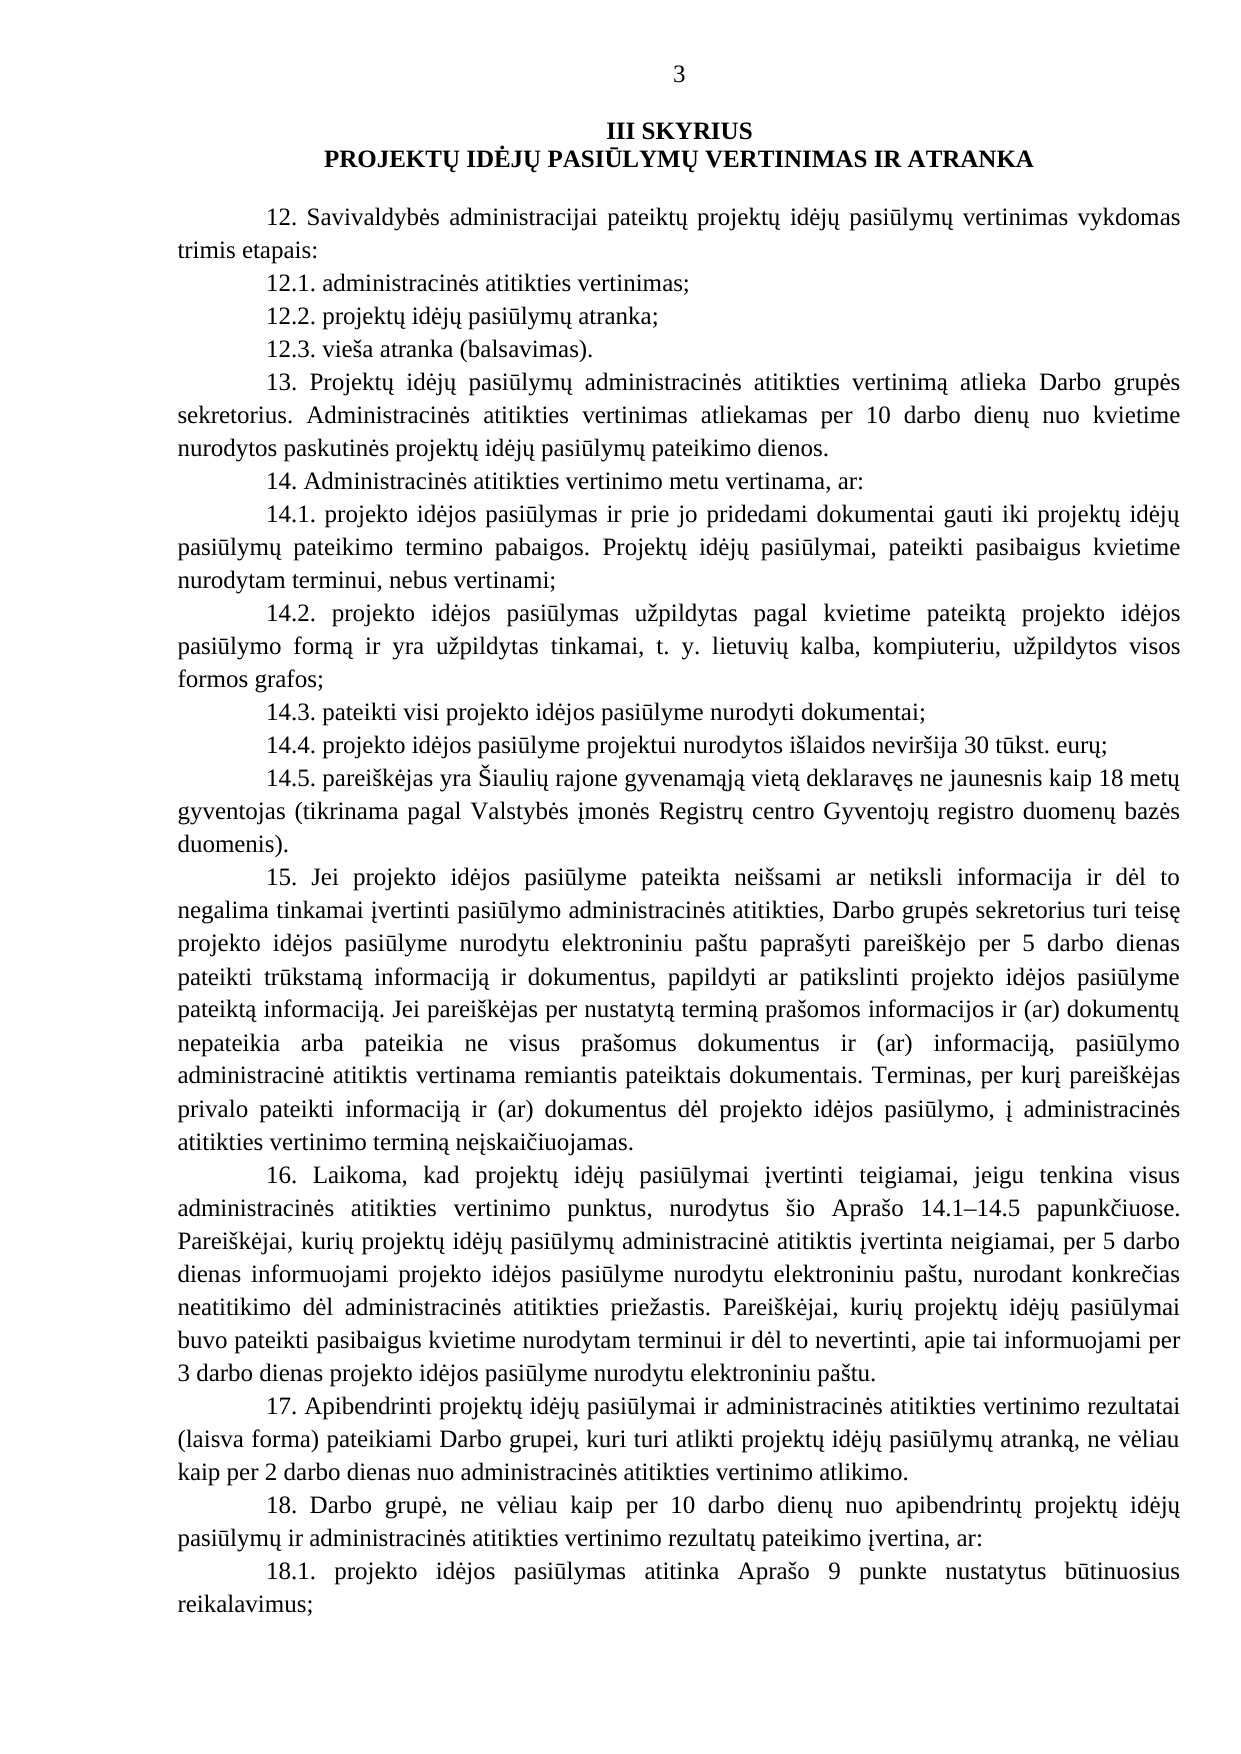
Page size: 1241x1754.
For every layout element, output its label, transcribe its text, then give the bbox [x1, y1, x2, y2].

text III SKYRIUS [177, 116, 1181, 144]
text 14.2. projekto idėjos pasiūlymas užpildytas pagal kvietime pateiktą projekto idėjos pasiūlymo formą ir yra užpildytas tinkamai, t. y. lietuvių kalba, kompiuteriu, užpildytos visos formos grafos; [177, 598, 1181, 693]
text 12.2. projektų idėjų pasiūlymų atranka; [177, 301, 1181, 330]
text 16. Laikoma, kad projektų idėjų pasiūlymai įvertinti teigiamai, jeigu tenkina visus administracinės atitikties vertinimo punktus, nurodytus šio Aprašo 14.1–14.5 papunkčiuose. Pareiškėjai, kurių projektų idėjų pasiūlymų administracinė atitiktis įvertinta neigiamai, per 5 darbo dienas informuojami projekto idėjos pasiūlyme nurodytu elektroniniu paštu, nurodant konkrečias neatitikimo dėl administracinės atitikties priežastis. Pareiškėjai, kurių projektų idėjų pasiūlymai buvo pateikti pasibaigus kvietime nurodytam terminui ir dėl to nevertinti, apie tai informuojami per 3 darbo dienas projekto idėjos pasiūlyme nurodytu elektroniniu paštu. [177, 1160, 1181, 1387]
text 12.1. administracinės atitikties vertinimas; [177, 268, 1181, 297]
text 12. Savivaldybės administracijai pateiktų projektų idėjų pasiūlymų vertinimas vykdomas trimis etapais: [177, 202, 1181, 264]
text 18. Darbo grupė, ne vėliau kaip per 10 darbo dienų nuo apibendrintų projektų idėjų pasiūlymų ir administracinės atitikties vertinimo rezultatų pateikimo įvertina, ar: [177, 1490, 1181, 1552]
text 13. Projektų idėjų pasiūlymų administracinės atitikties vertinimą atlieka Darbo grupės sekretorius. Administracinės atitikties vertinimas atliekamas per 10 darbo dienų nuo kvietime nurodytos paskutinės projektų idėjų pasiūlymų pateikimo dienos. [177, 367, 1181, 462]
text 14.3. pateikti visi projekto idėjos pasiūlyme nurodyti dokumentai; [177, 697, 1181, 726]
text 12.3. vieša atranka (balsavimas). [177, 334, 1181, 363]
text 14. Administracinės atitikties vertinimo metu vertinama, ar: [177, 466, 1181, 495]
text 15. Jei projekto idėjos pasiūlyme pateikta neišsami ar netiksli informacija ir dėl to negalima tinkamai įvertinti pasiūlymo administracinės atitikties, Darbo grupės sekretorius turi teisę projekto idėjos pasiūlyme nurodytu elektroniniu paštu paprašyti pareiškėjo per 5 darbo dienas pateikti trūkstamą informaciją ir dokumentus, papildyti ar patikslinti projekto idėjos pasiūlyme pateiktą informaciją. Jei pareiškėjas per nustatytą terminą prašomos informacijos ir (ar) dokumentų nepateikia arba pateikia ne visus prašomus dokumentus ir (ar) informaciją, pasiūlymo administracinė atitiktis vertinama remiantis pateiktais dokumentais. Terminas, per kurį pareiškėjas privalo pateikti informaciją ir (ar) dokumentus dėl projekto idėjos pasiūlymo, į administracinės atitikties vertinimo terminą neįskaičiuojamas. [177, 862, 1181, 1155]
text 14.4. projekto idėjos pasiūlyme projektui nurodytos išlaidos neviršija 30 tūkst. eurų; [177, 730, 1181, 759]
text PROJEKTŲ IDĖJŲ PASIŪLYMŲ VERTINIMAS IR ATRANKA [177, 144, 1181, 173]
text 14.5. pareiškėjas yra Šiaulių rajone gyvenamąją vietą deklaravęs ne jaunesnis kaip 18 metų gyventojas (tikrinama pagal Valstybės įmonės Registrų centro Gyventojų registro duomenų bazės duomenis). [177, 763, 1181, 858]
text 17. Apibendrinti projektų idėjų pasiūlymai ir administracinės atitikties vertinimo rezultatai (laisva forma) pateikiami Darbo grupei, kuri turi atlikti projektų idėjų pasiūlymų atranką, ne vėliau kaip per 2 darbo dienas nuo administracinės atitikties vertinimo atlikimo. [177, 1391, 1181, 1486]
text 18.1. projekto idėjos pasiūlymas atitinka Aprašo 9 punkte nustatytus būtinuosius reikalavimus; [177, 1556, 1181, 1618]
text 14.1. projekto idėjos pasiūlymas ir prie jo pridedami dokumentai gauti iki projektų idėjų pasiūlymų pateikimo termino pabaigos. Projektų idėjų pasiūlymai, pateikti pasibaigus kvietime nurodytam terminui, nebus vertinami; [177, 499, 1181, 594]
